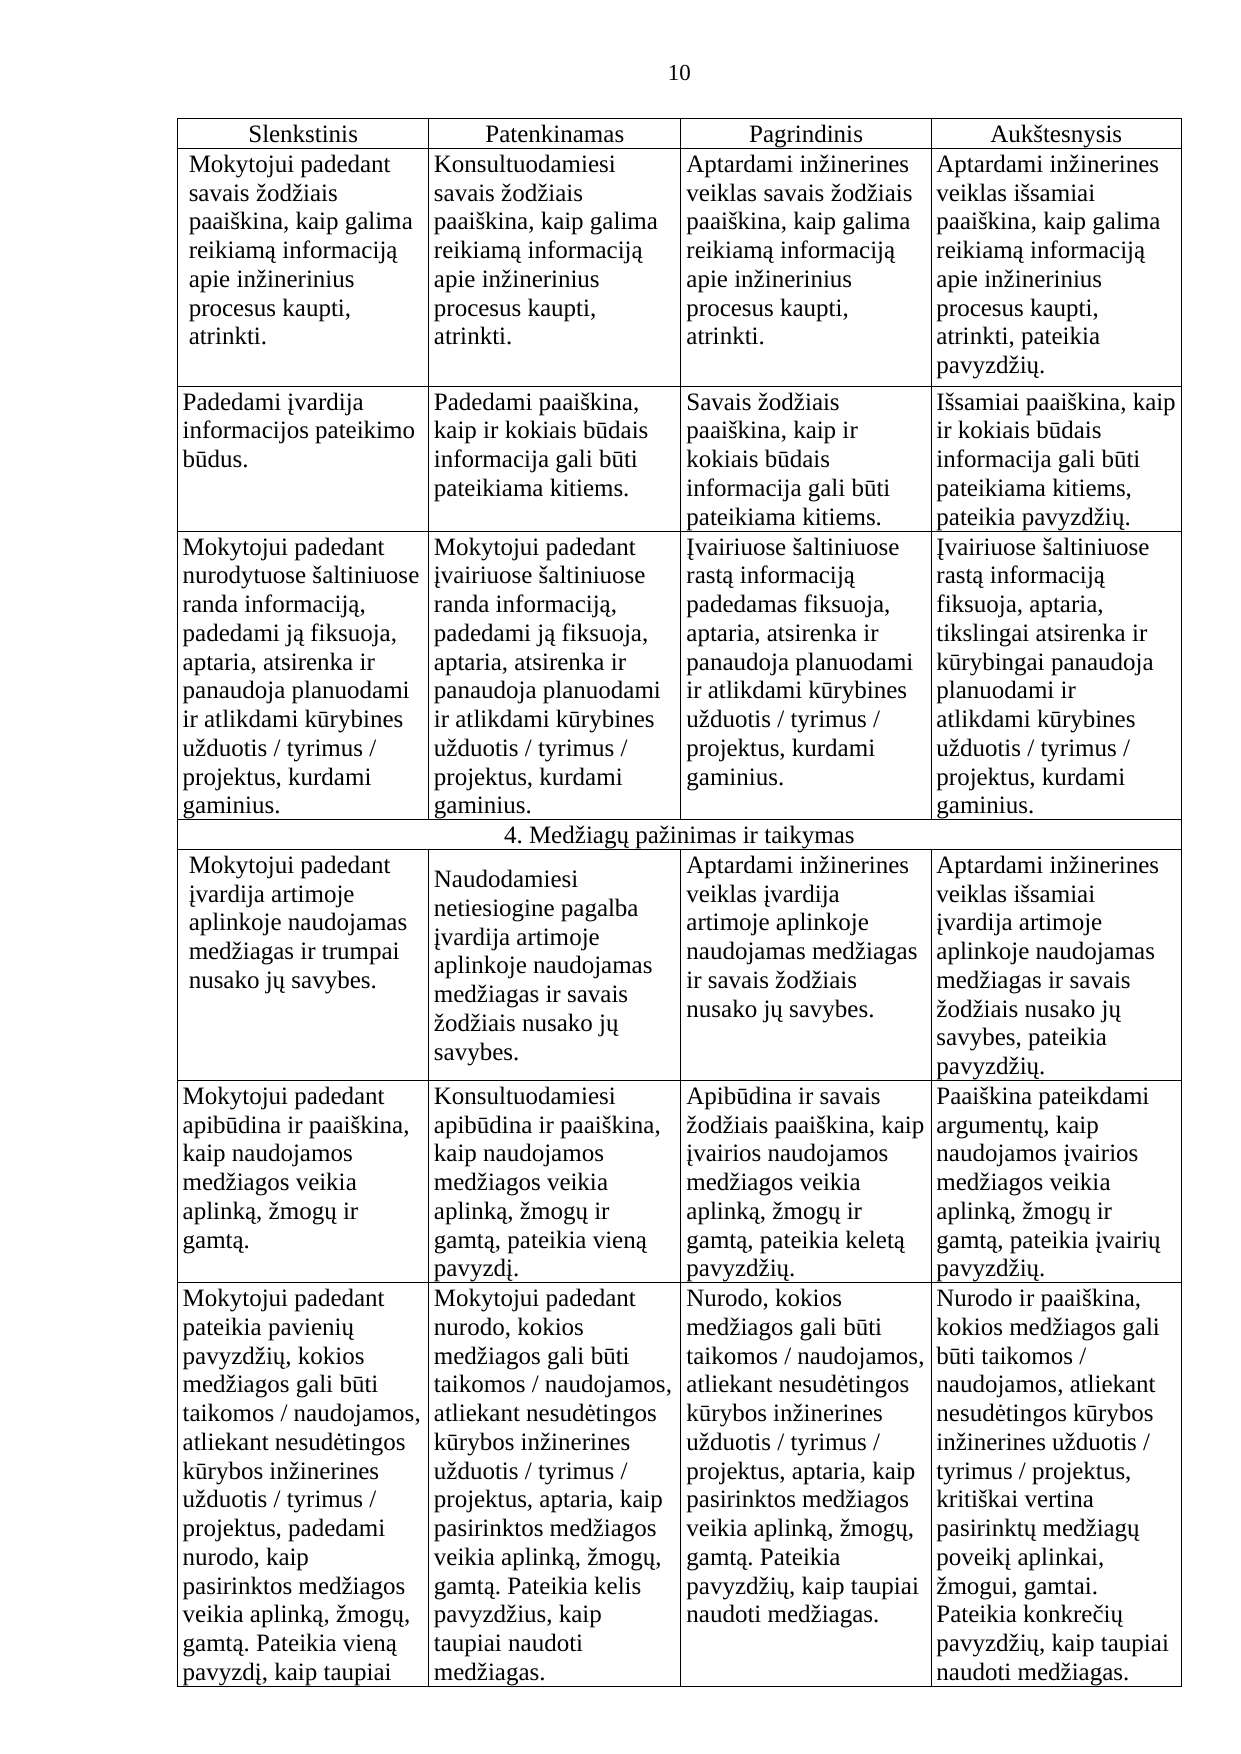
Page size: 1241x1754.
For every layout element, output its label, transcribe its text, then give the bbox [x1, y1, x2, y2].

table_cell Mokytojui padedant nurodo, kokios medžiagos gali būti taikomos / naudojamos, atliekant nesudėtingos kūrybos inžinerines užduotis / tyrimus / projektus, aptaria, kaip pasirinktos medžiagos veikia aplinką, žmogų, gamtą. Pateikia kelis pavyzdžius, kaip taupiai naudoti medžiagas. [429, 1283, 680, 1686]
table_cell Konsultuodamiesi apibūdina ir paaiškina, kaip naudojamos medžiagos veikia aplinką, žmogų ir gamtą, pateikia vieną pavyzdį. [429, 1081, 680, 1282]
table_cell Nurodo ir paaiškina, kokios medžiagos gali būti taikomos / naudojamos, atliekant nesudėtingos kūrybos inžinerines užduotis / tyrimus / projektus, kritiškai vertina pasirinktų medžiagų poveikį aplinkai, žmogui, gamtai. Pateikia konkrečių pavyzdžių, kaip taupiai naudoti medžiagas. [932, 1283, 1181, 1686]
table_cell Mokytojui padedant pateikia pavienių pavyzdžių, kokios medžiagos gali būti taikomos / naudojamos, atliekant nesudėtingos kūrybos inžinerines užduotis / tyrimus / projektus, padedami nurodo, kaip pasirinktos medžiagos veikia aplinką, žmogų, gamtą. Pateikia vieną pavyzdį, kaip taupiai [178, 1283, 428, 1686]
table_cell Padedami paaiškina, kaip ir kokiais būdais informacija gali būti pateikiama kitiems. [429, 387, 680, 531]
table_cell Aptardami inžinerines veiklas išsamiai paaiškina, kaip galima reikiamą informaciją apie inžinerinius procesus kaupti, atrinkti, pateikia pavyzdžių. [932, 149, 1181, 386]
table_cell Aptardami inžinerines veiklas išsamiai įvardija artimoje aplinkoje naudojamas medžiagas ir savais žodžiais nusako jų savybes, pateikia pavyzdžių. [932, 850, 1181, 1080]
table_cell Aptardami inžinerines veiklas įvardija artimoje aplinkoje naudojamas medžiagas ir savais žodžiais nusako jų savybes. [681, 850, 931, 1080]
table_cell Mokytojui padedant nurodytuose šaltiniuose randa informaciją, padedami ją fiksuoja, aptaria, atsirenka ir panaudoja planuodami ir atlikdami kūrybines užduotis / tyrimus / projektus, kurdami gaminius. [178, 532, 428, 819]
table_cell Savais žodžiais paaiškina, kaip ir kokiais būdais informacija gali būti pateikiama kitiems. [681, 387, 931, 531]
table_cell Mokytojui padedant savais žodžiais paaiškina, kaip galima reikiamą informaciją apie inžinerinius procesus kaupti, atrinkti. [178, 149, 428, 386]
table_cell Mokytojui padedant įvardija artimoje aplinkoje naudojamas medžiagas ir trumpai nusako jų savybes. [178, 850, 428, 1080]
table_cell Nurodo, kokios medžiagos gali būti taikomos / naudojamos, atliekant nesudėtingos kūrybos inžinerines užduotis / tyrimus / projektus, aptaria, kaip pasirinktos medžiagos veikia aplinką, žmogų, gamtą. Pateikia pavyzdžių, kaip taupiai naudoti medžiagas. [681, 1283, 931, 1686]
table_cell Aptardami inžinerines veiklas savais žodžiais paaiškina, kaip galima reikiamą informaciją apie inžinerinius procesus kaupti, atrinkti. [681, 149, 931, 386]
table_cell Mokytojui padedant įvairiuose šaltiniuose randa informaciją, padedami ją fiksuoja, aptaria, atsirenka ir panaudoja planuodami ir atlikdami kūrybines užduotis / tyrimus / projektus, kurdami gaminius. [429, 532, 680, 819]
table_cell Apibūdina ir savais žodžiais paaiškina, kaip įvairios naudojamos medžiagos veikia aplinką, žmogų ir gamtą, pateikia keletą pavyzdžių. [681, 1081, 931, 1282]
table_cell Konsultuodamiesi savais žodžiais paaiškina, kaip galima reikiamą informaciją apie inžinerinius procesus kaupti, atrinkti. [429, 149, 680, 386]
table_cell Išsamiai paaiškina, kaip ir kokiais būdais informacija gali būti pateikiama kitiems, pateikia pavyzdžių. [932, 387, 1181, 531]
table_cell Paaiškina pateikdami argumentų, kaip naudojamos įvairios medžiagos veikia aplinką, žmogų ir gamtą, pateikia įvairių pavyzdžių. [932, 1081, 1181, 1282]
table_cell Įvairiuose šaltiniuose rastą informaciją padedamas fiksuoja, aptaria, atsirenka ir panaudoja planuodami ir atlikdami kūrybines užduotis / tyrimus / projektus, kurdami gaminius. [681, 532, 931, 819]
table_cell Naudodamiesi netiesiogine pagalba įvardija artimoje aplinkoje naudojamas medžiagas ir savais žodžiais nusako jų savybes. [429, 850, 680, 1080]
table_cell Mokytojui padedant apibūdina ir paaiškina, kaip naudojamos medžiagos veikia aplinką, žmogų ir gamtą. [178, 1081, 428, 1282]
table_header Patenkinamas [429, 119, 680, 148]
table_header Pagrindinis [681, 119, 931, 148]
table_header Aukštesnysis [932, 119, 1181, 148]
table_cell Padedami įvardija informacijos pateikimo būdus. [178, 387, 428, 531]
table_cell 4. Medžiagų pažinimas ir taikymas [178, 820, 1181, 849]
table_header Slenkstinis [178, 119, 428, 148]
table_cell Įvairiuose šaltiniuose rastą informaciją fiksuoja, aptaria, tikslingai atsirenka ir kūrybingai panaudoja planuodami ir atlikdami kūrybines užduotis / tyrimus / projektus, kurdami gaminius. [932, 532, 1181, 819]
